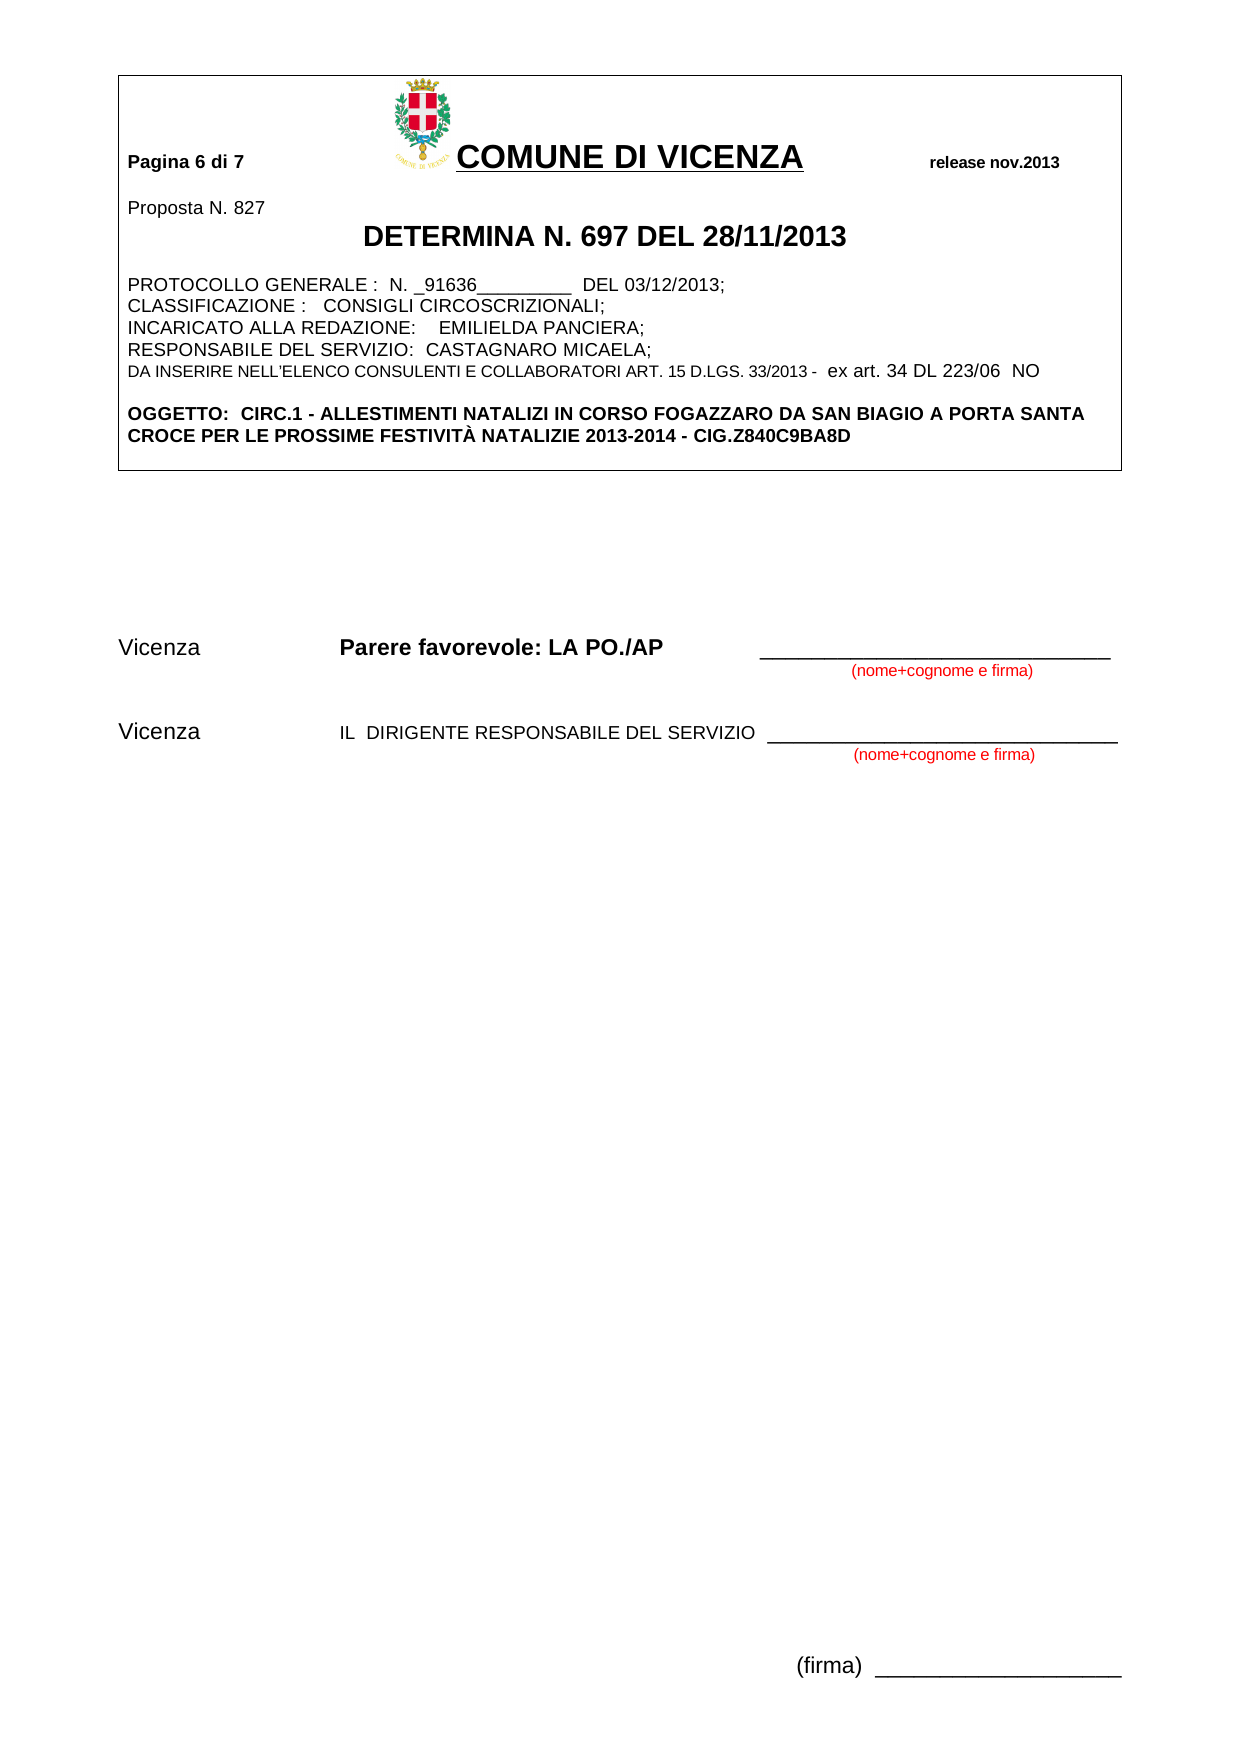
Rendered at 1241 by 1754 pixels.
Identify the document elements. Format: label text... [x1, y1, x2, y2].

text Vicenza Parere favorevole: LA PO./AP ___________________________ [118, 633, 1122, 661]
text (nome+cognome e firma) [118, 745, 1122, 764]
picture [394, 78, 451, 169]
text (nome+cognome e firma) [118, 661, 1122, 679]
text Vicenza IL DIRIGENTE RESPONSABILE DEL SERVIZIO ___________________________ [118, 718, 1122, 745]
